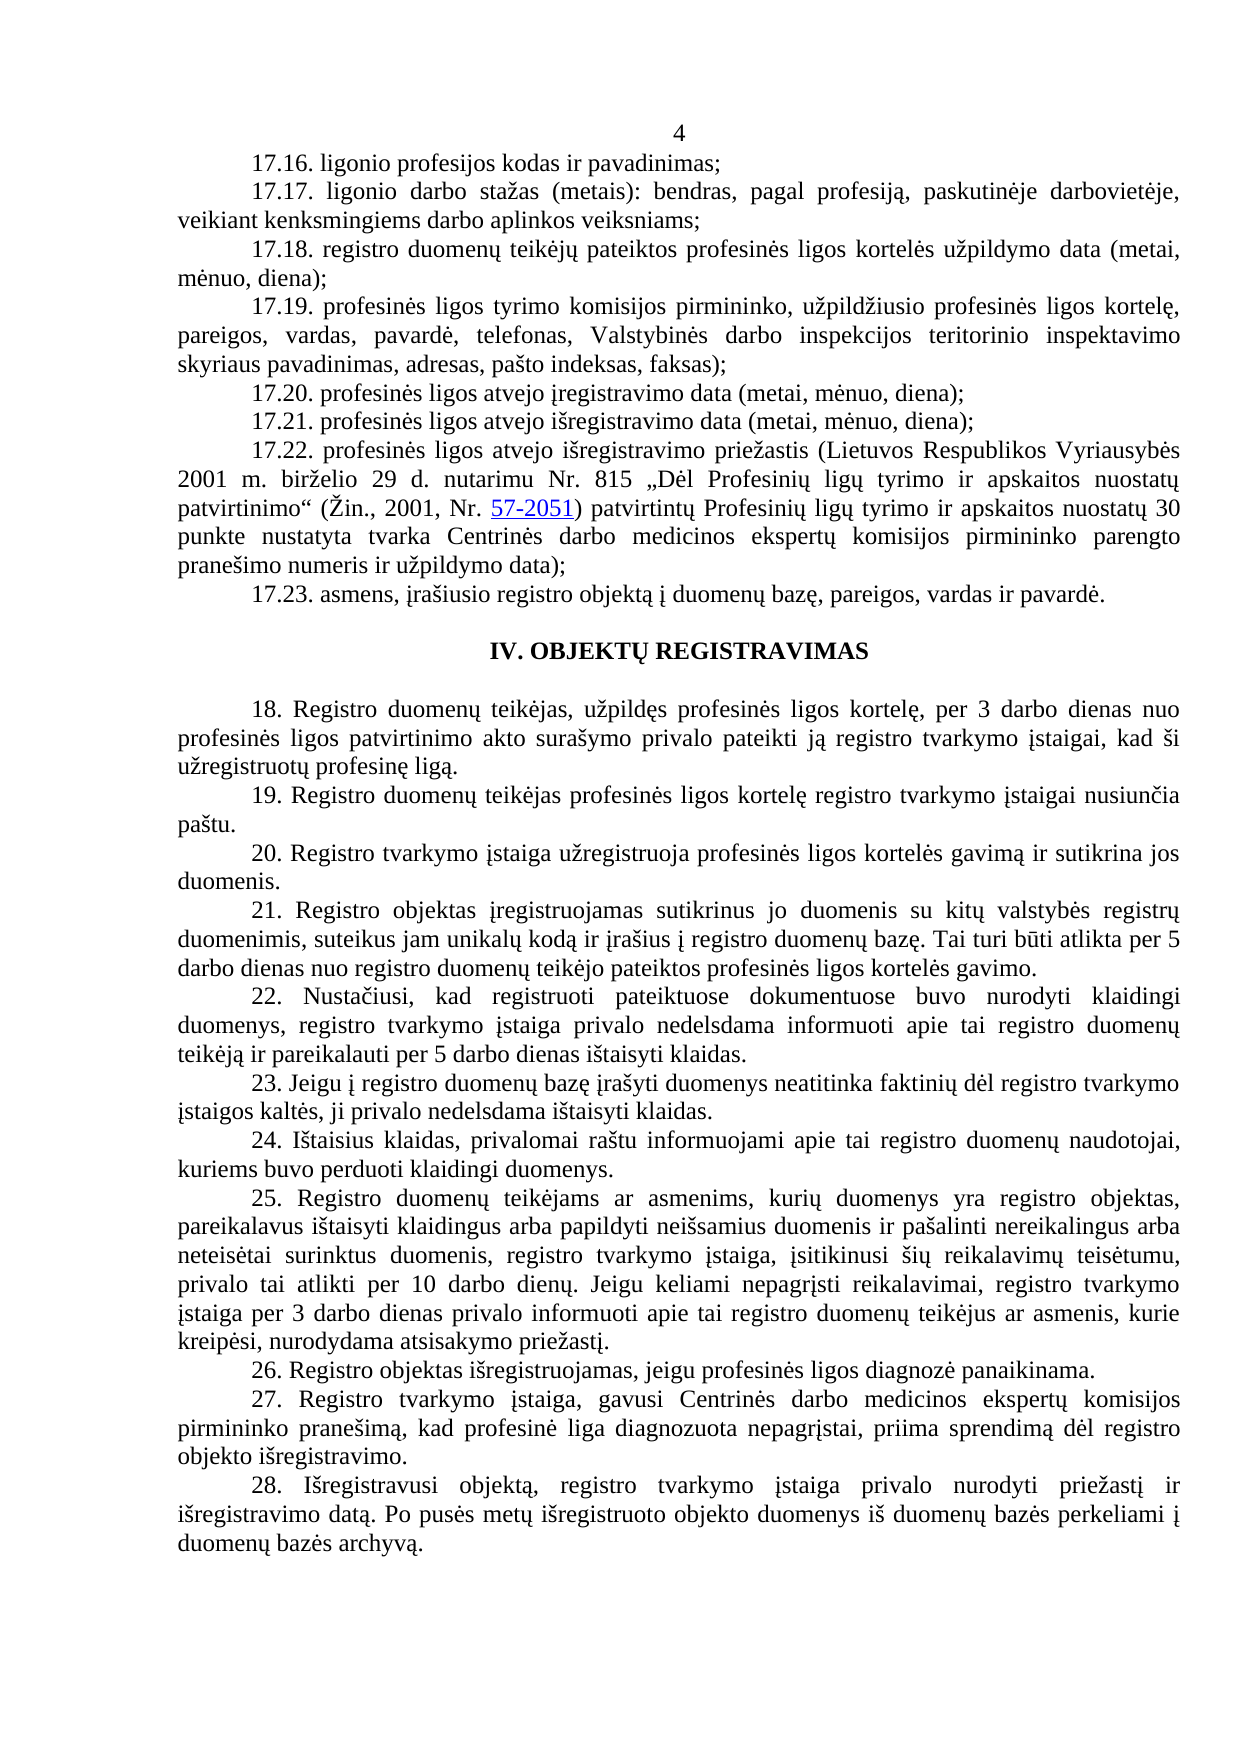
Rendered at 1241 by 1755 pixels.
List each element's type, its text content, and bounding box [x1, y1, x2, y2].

text 17.18. registro duomenų teikėjų pateiktos profesinės ligos kortelės užpildymo data (metai, mėnuo, diena); [177, 234, 1181, 291]
text 17.16. ligonio profesijos kodas ir pavadinimas; [177, 148, 1181, 176]
text 17.23. asmens, įrašiusio registro objektą į duomenų bazę, pareigos, vardas ir pavardė. [177, 579, 1181, 608]
text 19. Registro duomenų teikėjas profesinės ligos kortelę registro tvarkymo įstaigai nusiunčia paštu. [177, 780, 1181, 838]
text 25. Registro duomenų teikėjams ar asmenims, kurių duomenys yra registro objektas, pareikalavus ištaisyti klaidingus arba papildyti neišsamius duomenis ir pašalinti nereikalingus arba neteisėtai surinktus duomenis, registro tvarkymo įstaiga, įsitikinusi šių reikalavimų teisėtumu, privalo tai atlikti per 10 darbo dienų. Jeigu keliami nepagrįsti reikalavimai, registro tvarkymo įstaiga per 3 darbo dienas privalo informuoti apie tai registro duomenų teikėjus ar asmenis, kurie kreipėsi, nurodydama atsisakymo priežastį. [177, 1183, 1181, 1355]
text 17.19. profesinės ligos tyrimo komisijos pirmininko, užpildžiusio profesinės ligos kortelę, pareigos, vardas, pavardė, telefonas, Valstybinės darbo inspekcijos teritorinio inspektavimo skyriaus pavadinimas, adresas, pašto indeksas, faksas); [177, 291, 1181, 378]
text 27. Registro tvarkymo įstaiga, gavusi Centrinės darbo medicinos ekspertų komisijos pirmininko pranešimą, kad profesinė liga diagnozuota nepagrįstai, priima sprendimą dėl registro objekto išregistravimo. [177, 1384, 1181, 1470]
text 21. Registro objektas įregistruojamas sutikrinus jo duomenis su kitų valstybės registrų duomenimis, suteikus jam unikalų kodą ir įrašius į registro duomenų bazę. Tai turi būti atlikta per 5 darbo dienas nuo registro duomenų teikėjo pateiktos profesinės ligos kortelės gavimo. [177, 895, 1181, 981]
text 26. Registro objektas išregistruojamas, jeigu profesinės ligos diagnozė panaikinama. [177, 1355, 1181, 1384]
text 17.22. profesinės ligos atvejo išregistravimo priežastis (Lietuvos Respublikos Vyriausybės 2001 m. birželio 29 d. nutarimu Nr. 815 „Dėl Profesinių ligų tyrimo ir apskaitos nuostatų patvirtinimo“ (Žin., 2001, Nr. 57-2051) patvirtintų Profesinių ligų tyrimo ir apskaitos nuostatų 30 punkte nustatyta tvarka Centrinės darbo medicinos ekspertų komisijos pirmininko parengto pranešimo numeris ir užpildymo data); [177, 435, 1181, 579]
text 17.21. profesinės ligos atvejo išregistravimo data (metai, mėnuo, diena); [177, 406, 1181, 435]
text 20. Registro tvarkymo įstaiga užregistruoja profesinės ligos kortelės gavimą ir sutikrina jos duomenis. [177, 838, 1181, 895]
text 23. Jeigu į registro duomenų bazę įrašyti duomenys neatitinka faktinių dėl registro tvarkymo įstaigos kaltės, ji privalo nedelsdama ištaisyti klaidas. [177, 1068, 1181, 1125]
text 22. Nustačiusi, kad registruoti pateiktuose dokumentuose buvo nurodyti klaidingi duomenys, registro tvarkymo įstaiga privalo nedelsdama informuoti apie tai registro duomenų teikėją ir pareikalauti per 5 darbo dienas ištaisyti klaidas. [177, 981, 1181, 1068]
text 18. Registro duomenų teikėjas, užpildęs profesinės ligos kortelę, per 3 darbo dienas nuo profesinės ligos patvirtinimo akto surašymo privalo pateikti ją registro tvarkymo įstaigai, kad ši užregistruotų profesinę ligą. [177, 694, 1181, 780]
text 28. Išregistravusi objektą, registro tvarkymo įstaiga privalo nurodyti priežastį ir išregistravimo datą. Po pusės metų išregistruoto objekto duomenys iš duomenų bazės perkeliami į duomenų bazės archyvą. [177, 1470, 1181, 1556]
text 17.17. ligonio darbo stažas (metais): bendras, pagal profesiją, paskutinėje darbovietėje, veikiant kenksmingiems darbo aplinkos veiksniams; [177, 176, 1181, 234]
text 17.20. profesinės ligos atvejo įregistravimo data (metai, mėnuo, diena); [177, 378, 1181, 406]
text 24. Ištaisius klaidas, privalomai raštu informuojami apie tai registro duomenų naudotojai, kuriems buvo perduoti klaidingi duomenys. [177, 1125, 1181, 1183]
text IV. OBJEKTŲ REGISTRAVIMAS [177, 636, 1181, 665]
